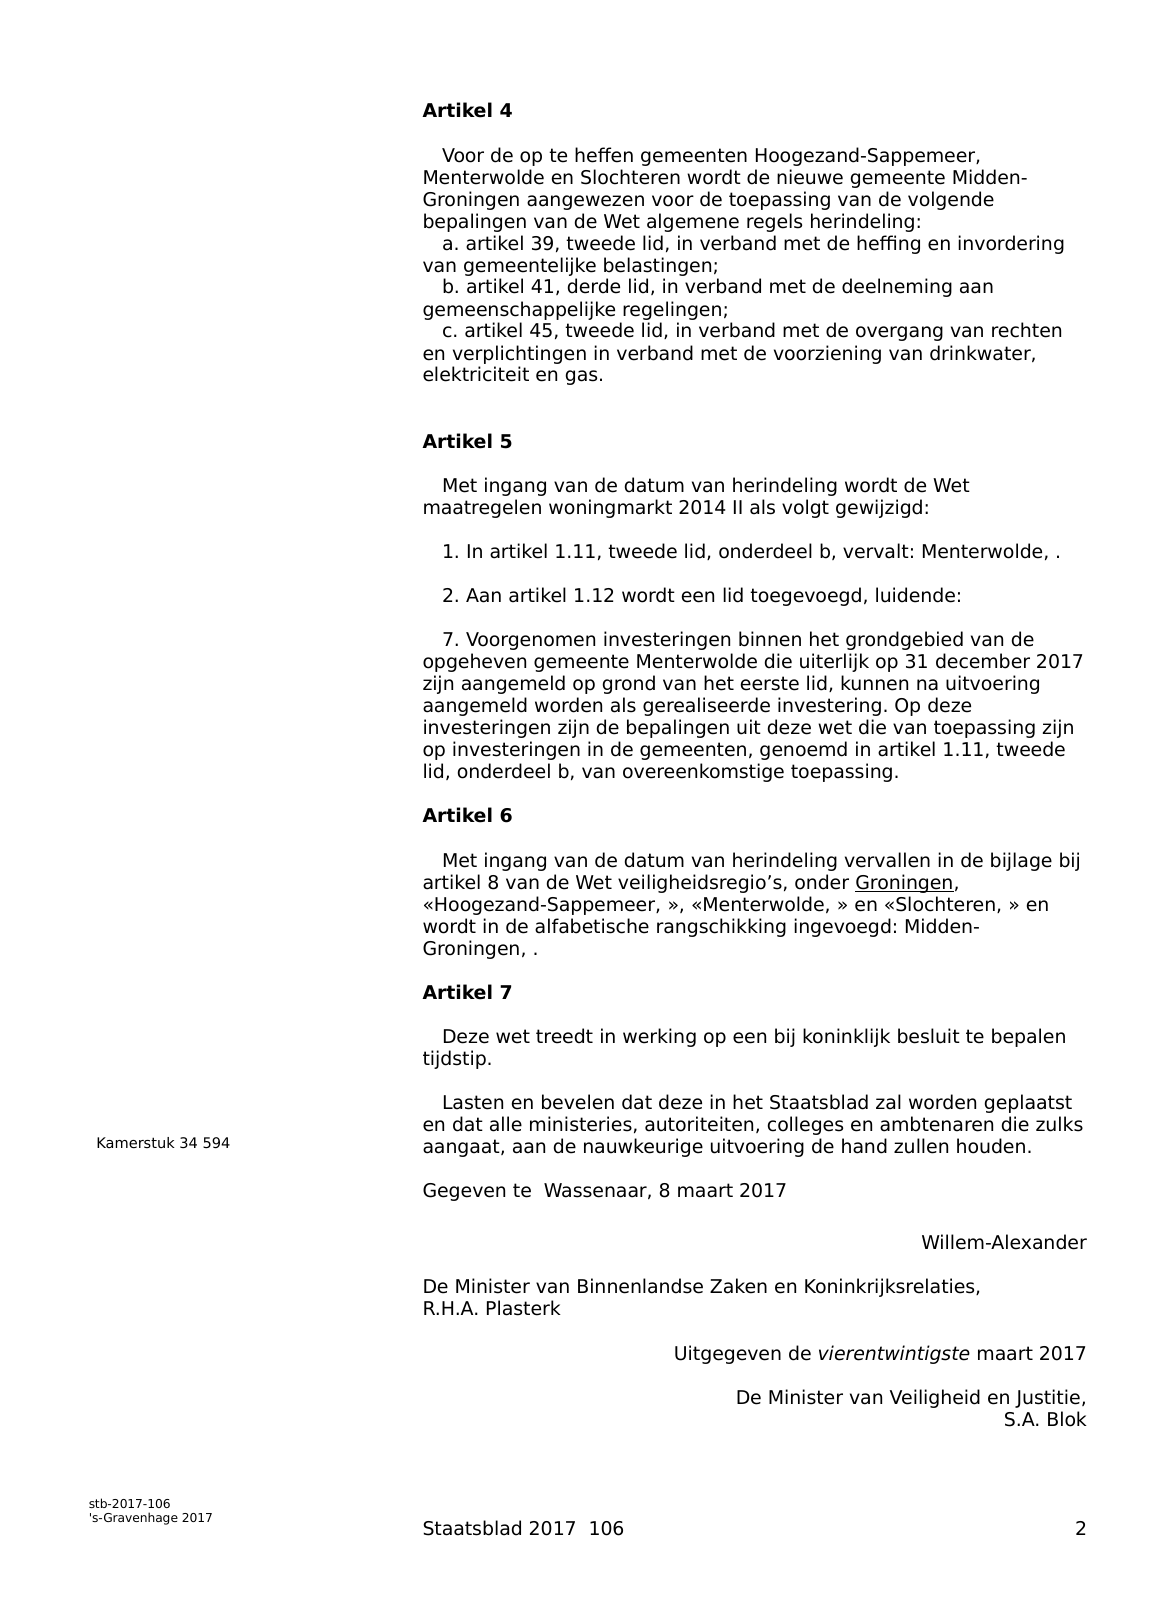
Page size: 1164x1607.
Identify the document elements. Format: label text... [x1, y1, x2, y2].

subtitle Artikel 6 [422, 805, 1087, 827]
text Lasten en bevelen dat deze in het Staatsblad zal worden geplaatst en dat alle ministeries, autoriteiten, colleges en ambtenaren die zulks aangaat, aan de nauwkeurige uitvoering de hand zullen houden. [422, 1092, 1087, 1158]
text c. artikel 45, tweede lid, in verband met de overgang van rechten en verplichtingen in verband met de voorziening van drinkwater, elektriciteit en gas. [422, 320, 1087, 386]
text stb-2017-106 [88, 1497, 323, 1511]
text De Minister van Veiligheid en Justitie, S.A. Blok [422, 1387, 1087, 1431]
text Met ingang van de datum van herindeling wordt de Wet maatregelen woningmarkt 2014 II als volgt gewijzigd: [422, 475, 1087, 519]
subtitle Artikel 4 [422, 100, 1087, 122]
text Voor de op te heffen gemeenten Hoogezand-Sappemeer, Menterwolde en Slochteren wordt de nieuwe gemeente Midden-Groningen aangewezen voor de toepassing van de volgende bepalingen van de Wet algemene regels herindeling: [422, 144, 1087, 232]
text b. artikel 41, derde lid, in verband met de deelneming aan gemeenschappelijke regelingen; [422, 276, 1087, 320]
text Willem-Alexander [422, 1232, 1087, 1254]
text Met ingang van de datum van herindeling vervallen in de bijlage bij artikel 8 van de Wet veiligheidsregio’s, onder Groningen, «Hoogezand-Sappemeer, », «Menterwolde, » en «Slochteren, » en wordt in de alfabetische rangschikking ingevoegd: Midden-Groningen, . [422, 849, 1087, 959]
text 's-Gravenhage 2017 [88, 1511, 323, 1525]
subtitle Artikel 5 [422, 431, 1087, 453]
text 7. Voorgenomen investeringen binnen het grondgebied van de opgeheven gemeente Menterwolde die uiterlijk op 31 december 2017 zijn aangemeld op grond van het eerste lid, kunnen na uitvoering aangemeld worden als gerealiseerde investering. Op deze investeringen zijn de bepalingen uit deze wet die van toepassing zijn op investeringen in de gemeenten, genoemd in artikel 1.11, tweede lid, onderdeel b, van overeenkomstige toepassing. [422, 629, 1087, 783]
text De Minister van Binnenlandse Zaken en Koninkrijksrelaties, R.H.A. Plasterk [422, 1276, 1087, 1320]
text 2. Aan artikel 1.12 wordt een lid toegevoegd, luidende: [422, 585, 1087, 607]
text a. artikel 39, tweede lid, in verband met de heffing en invordering van gemeentelijke belastingen; [422, 232, 1087, 276]
text Kamerstuk 34 594 [77, 1135, 396, 1152]
text Deze wet treedt in werking op een bij koninklijk besluit te bepalen tijdstip. [422, 1026, 1087, 1070]
text 1. In artikel 1.11, tweede lid, onderdeel b, vervalt: Menterwolde, . [422, 541, 1087, 563]
subtitle Artikel 7 [422, 982, 1087, 1004]
text Uitgegeven de vierentwintigste maart 2017 [422, 1342, 1087, 1364]
text Gegeven te Wassenaar, 8 maart 2017 [422, 1180, 1087, 1202]
